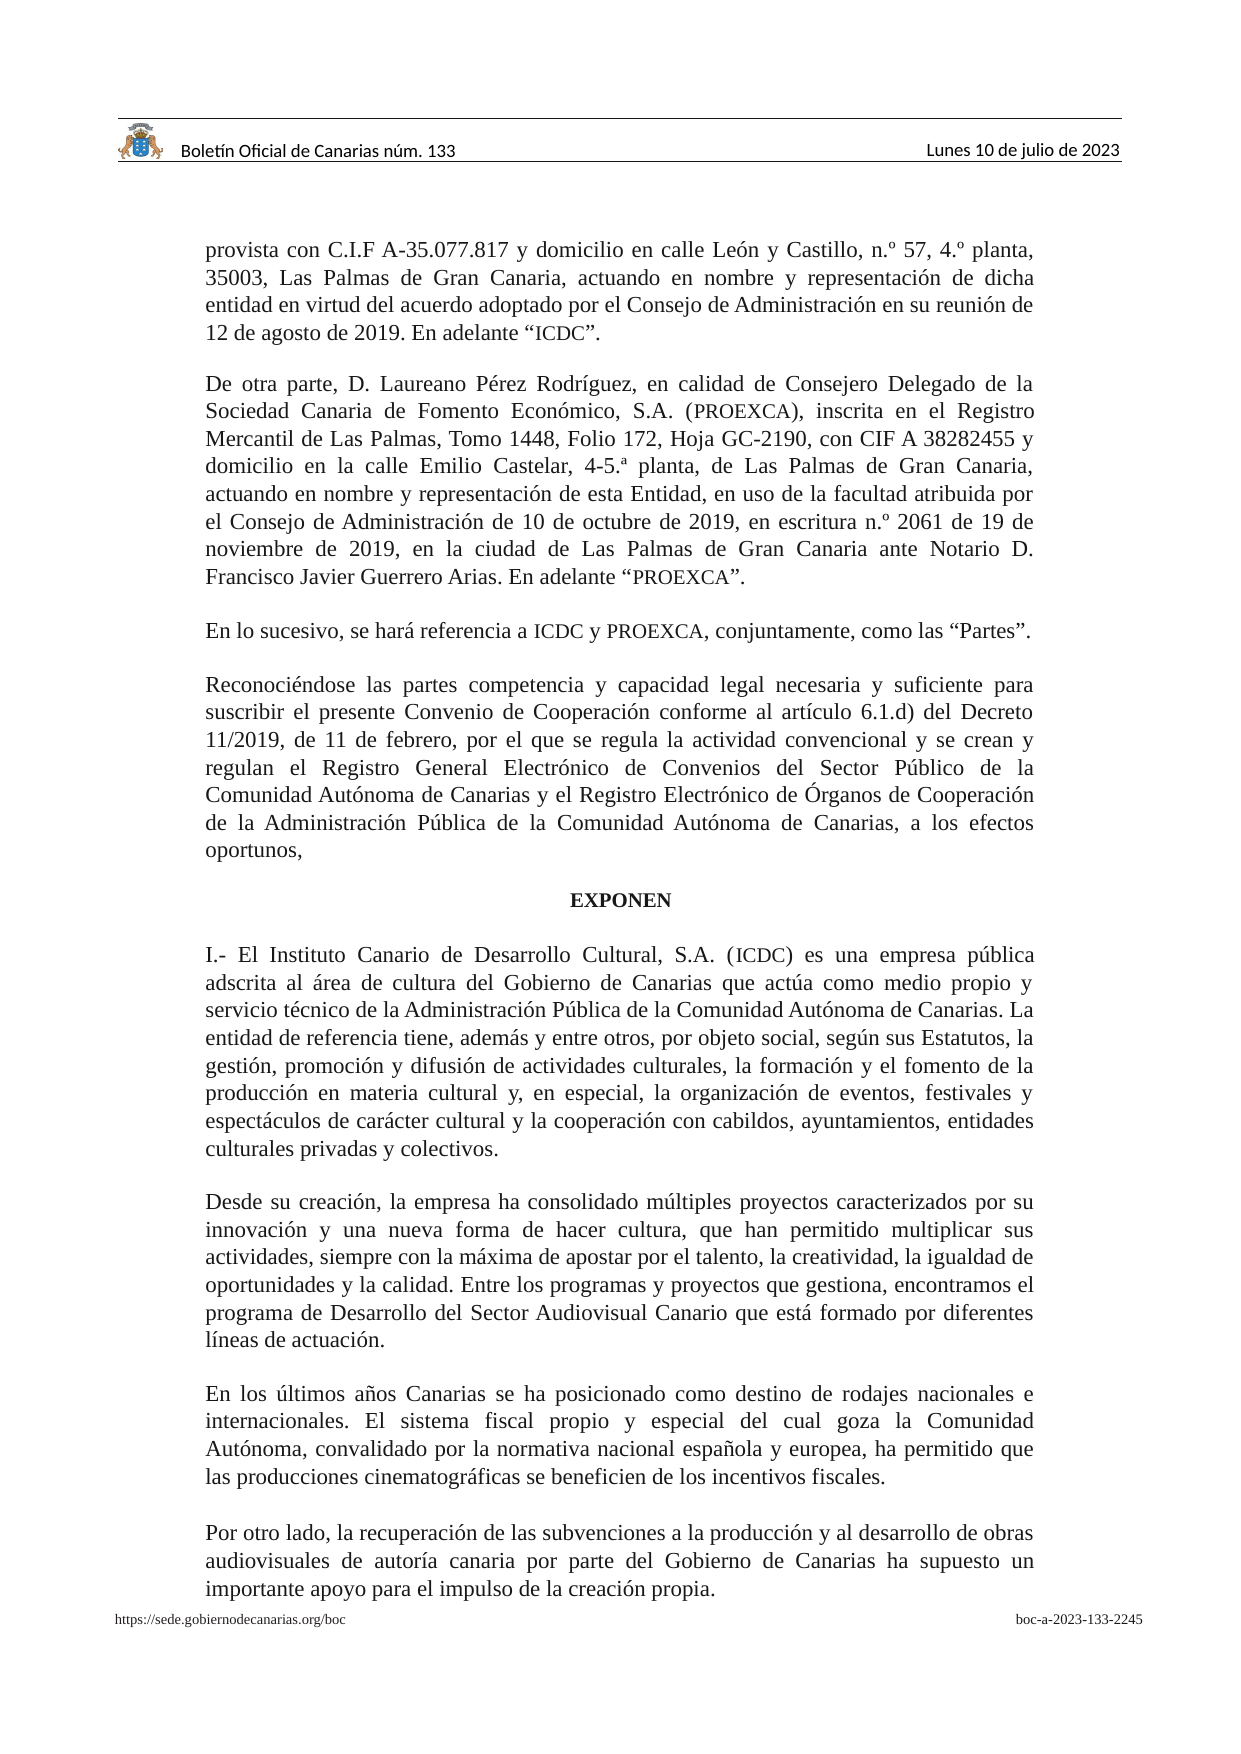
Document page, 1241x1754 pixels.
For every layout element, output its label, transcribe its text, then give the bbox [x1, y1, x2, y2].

text Reconociéndose las partes competencia y capacidad legal necesaria y suficiente para suscribir el presente Convenio de Cooperación conforme al artículo 6.1.d) del Decreto 11/2019, de 11 de febrero, por el que se regula la actividad convencional y se crean y regulan el Registro General Electrónico de Convenios del Sector Público de la Comunidad Autónoma de Canarias y el Registro Electrónico de Órganos de Cooperación de la Administración Pública de la Comunidad Autónoma de Canarias, a los efectos oportunos, [205, 671, 1035, 863]
subtitle EXPONEN [185, 887, 1057, 912]
text Desde su creación, la empresa ha consolidado múltiples proyectos caracterizados por su innovación y una nueva forma de hacer cultura, que han permitido multiplicar sus actividades, siempre con la máxima de apostar por el talento, la creatividad, la igualdad de oportunidades y la calidad. Entre los programas y proyectos que gestiona, encontramos el programa de Desarrollo del Sector Audiovisual Canario que está formado por diferentes líneas de actuación. [205, 1188, 1035, 1353]
text En los últimos años Canarias se ha posicionado como destino de rodajes nacionales e internacionales. El sistema fiscal propio y especial del cual goza la Comunidad Autónoma, convalidado por la normativa nacional española y europea, ha permitido que las producciones cinematográficas se beneficien de los incentivos fiscales. [205, 1380, 1035, 1489]
text De otra parte, D. Laureano Pérez Rodríguez, en calidad de Consejero Delegado de la Sociedad Canaria de Fomento Económico, S.A. (PROEXCA), inscrita en el Registro Mercantil de Las Palmas, Tomo 1448, Folio 172, Hoja GC-2190, con CIF A 38282455 y domicilio en la calle Emilio Castelar, 4-5.ª planta, de Las Palmas de Gran Canaria, actuando en nombre y representación de esta Entidad, en uso de la facultad atribuida por el Consejo de Administración de 10 de octubre de 2019, en escritura n.º 2061 de 19 de noviembre de 2019, en la ciudad de Las Palmas de Gran Canaria ante Notario D. Francisco Javier Guerrero Arias. En adelante “PROEXCA”. [205, 370, 1035, 589]
text Por otro lado, la recuperación de las subvenciones a la producción y al desarrollo de obras audiovisuales de autoría canaria por parte del Gobierno de Canarias ha supuesto un importante apoyo para el impulso de la creación propia. [205, 1519, 1035, 1601]
text En lo sucesivo, se hará referencia a ICDC y PROEXCA, conjuntamente, como las “Partes”. [205, 617, 1035, 643]
text I.- El Instituto Canario de Desarrollo Cultural, S.A. (ICDC) es una empresa pública adscrita al área de cultura del Gobierno de Canarias que actúa como medio propio y servicio técnico de la Administración Pública de la Comunidad Autónoma de Canarias. La entidad de referencia tiene, además y entre otros, por objeto social, según sus Estatutos, la gestión, promoción y difusión de actividades culturales, la formación y el fomento de la producción en materia cultural y, en especial, la organización de eventos, festivales y espectáculos de carácter cultural y la cooperación con cabildos, ayuntamientos, entidades culturales privadas y colectivos. [205, 941, 1035, 1161]
text provista con C.I.F A-35.077.817 y domicilio en calle León y Castillo, n.º 57, 4.º planta, 35003, Las Palmas de Gran Canaria, actuando en nombre y representación de dicha entidad en virtud del acuerdo adoptado por el Consejo de Administración en su reunión de 12 de agosto de 2019. En adelante “ICDC”. [205, 236, 1035, 345]
